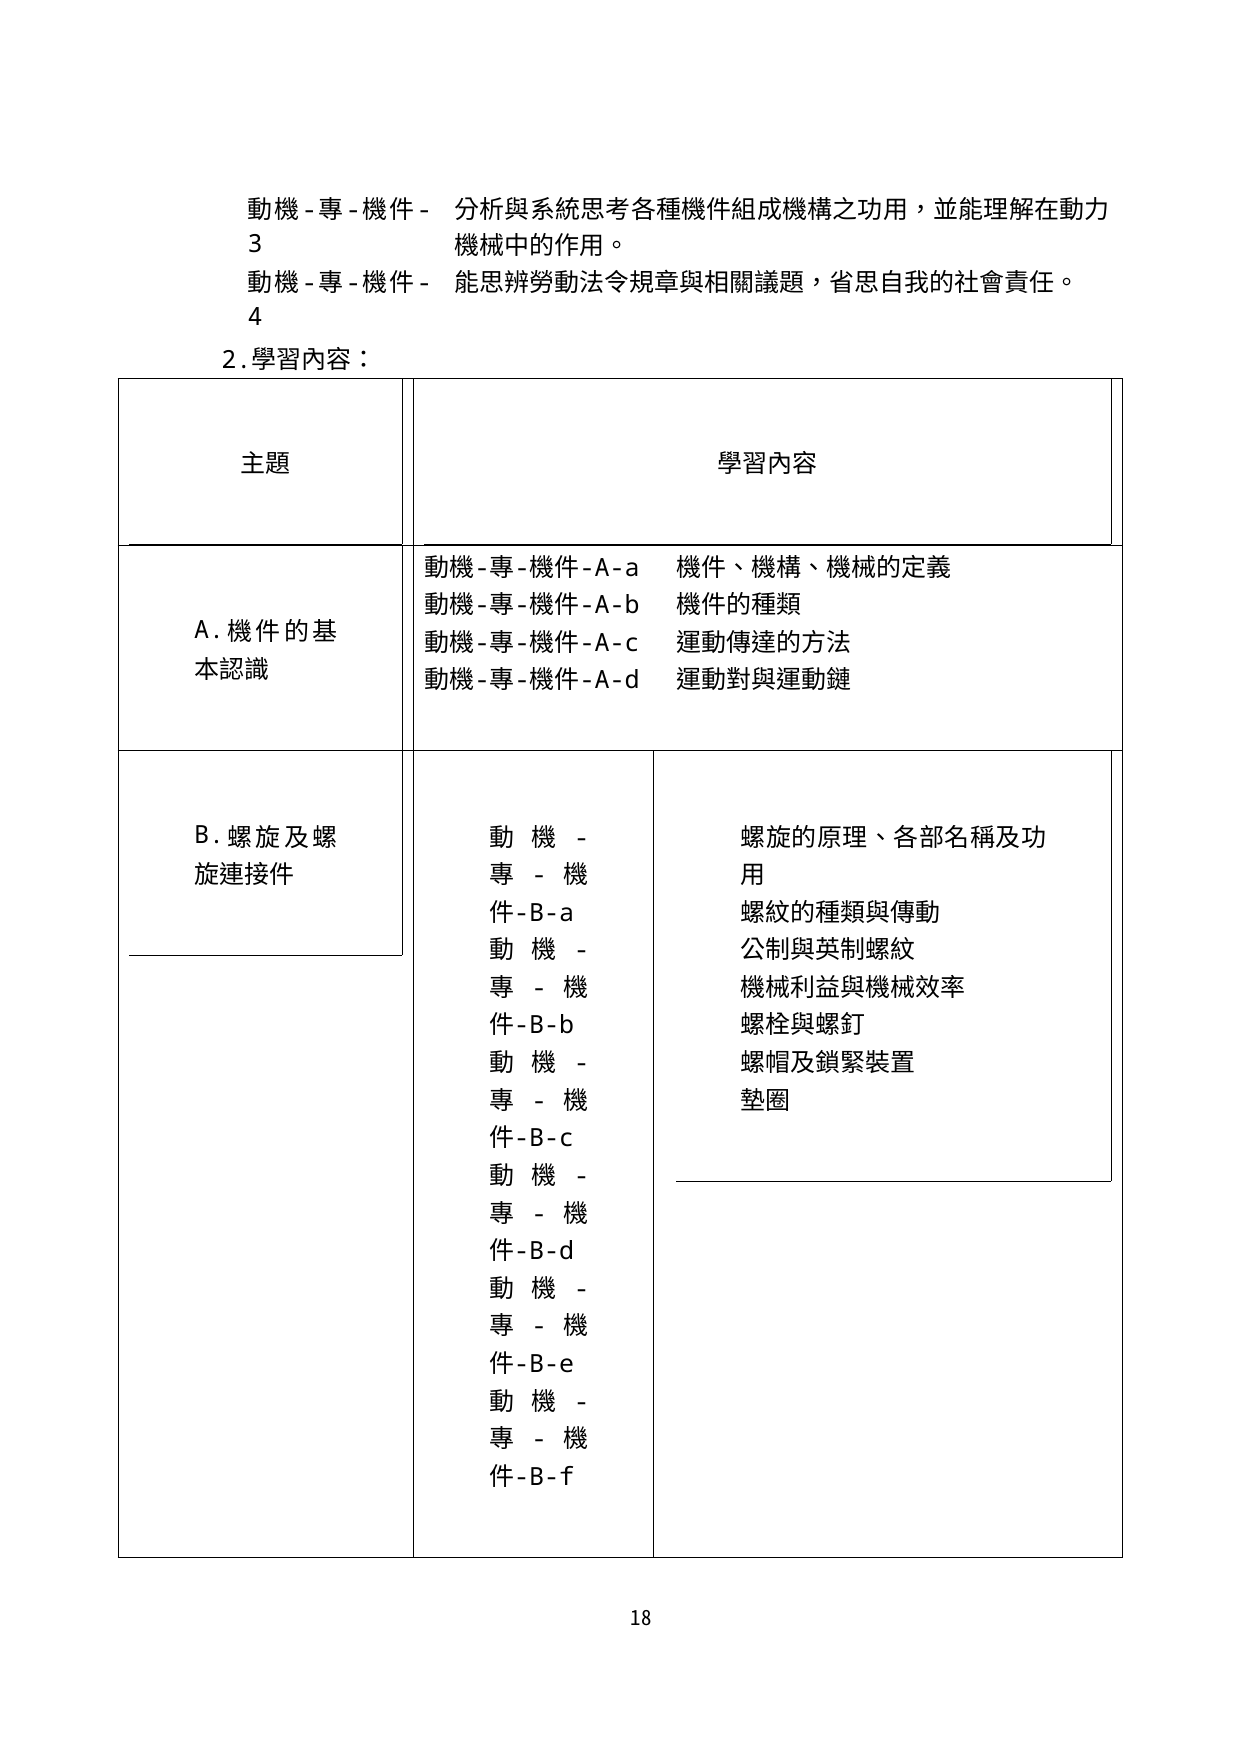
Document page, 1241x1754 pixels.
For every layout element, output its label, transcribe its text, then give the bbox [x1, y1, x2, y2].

table_cell 動機-專-機件-A-a 動機-專-機件-A-b 動機-專-機件-A-c 動機-專-機件-A-d [414, 546, 664, 750]
table_header 主題 [119, 379, 402, 544]
table_cell A.機件的基本認識 [119, 546, 402, 750]
table_cell [654, 751, 664, 1557]
text 2.學習內容： [168, 332, 1122, 378]
table_header 學習內容 [414, 379, 1111, 544]
table_cell 分析與系統思考各種機件組成機構之功用，並能理解在動力機械中的作用。 [443, 190, 1122, 262]
table_cell 動機-專-機件-B-a 動機-專-機件-B-b 動機-專-機件-B-c 動機-專-機件-B-d 動機-專-機件-B-e 動機-專-機件-B-f [414, 751, 653, 1557]
table_cell B.螺旋及螺旋連接件 [119, 751, 413, 1557]
table_cell 動機-專-機件-4 [236, 262, 443, 332]
table_cell [403, 546, 413, 750]
table_header [1112, 379, 1122, 544]
table_cell 螺旋的原理、各部名稱及功用 螺紋的種類與傳動 公制與英制螺紋 機械利益與機械效率 螺栓與螺釘 螺帽及鎖緊裝置 墊圈 [665, 751, 1122, 1557]
table_cell 機件、機構、機械的定義 機件的種類 運動傳達的方法 運動對與運動鏈 [665, 546, 1122, 750]
table_cell 動機-專-機件-3 [236, 190, 443, 262]
table_cell 能思辨勞動法令規章與相關議題，省思自我的社會責任。 [443, 262, 1122, 332]
table_header [403, 379, 413, 544]
